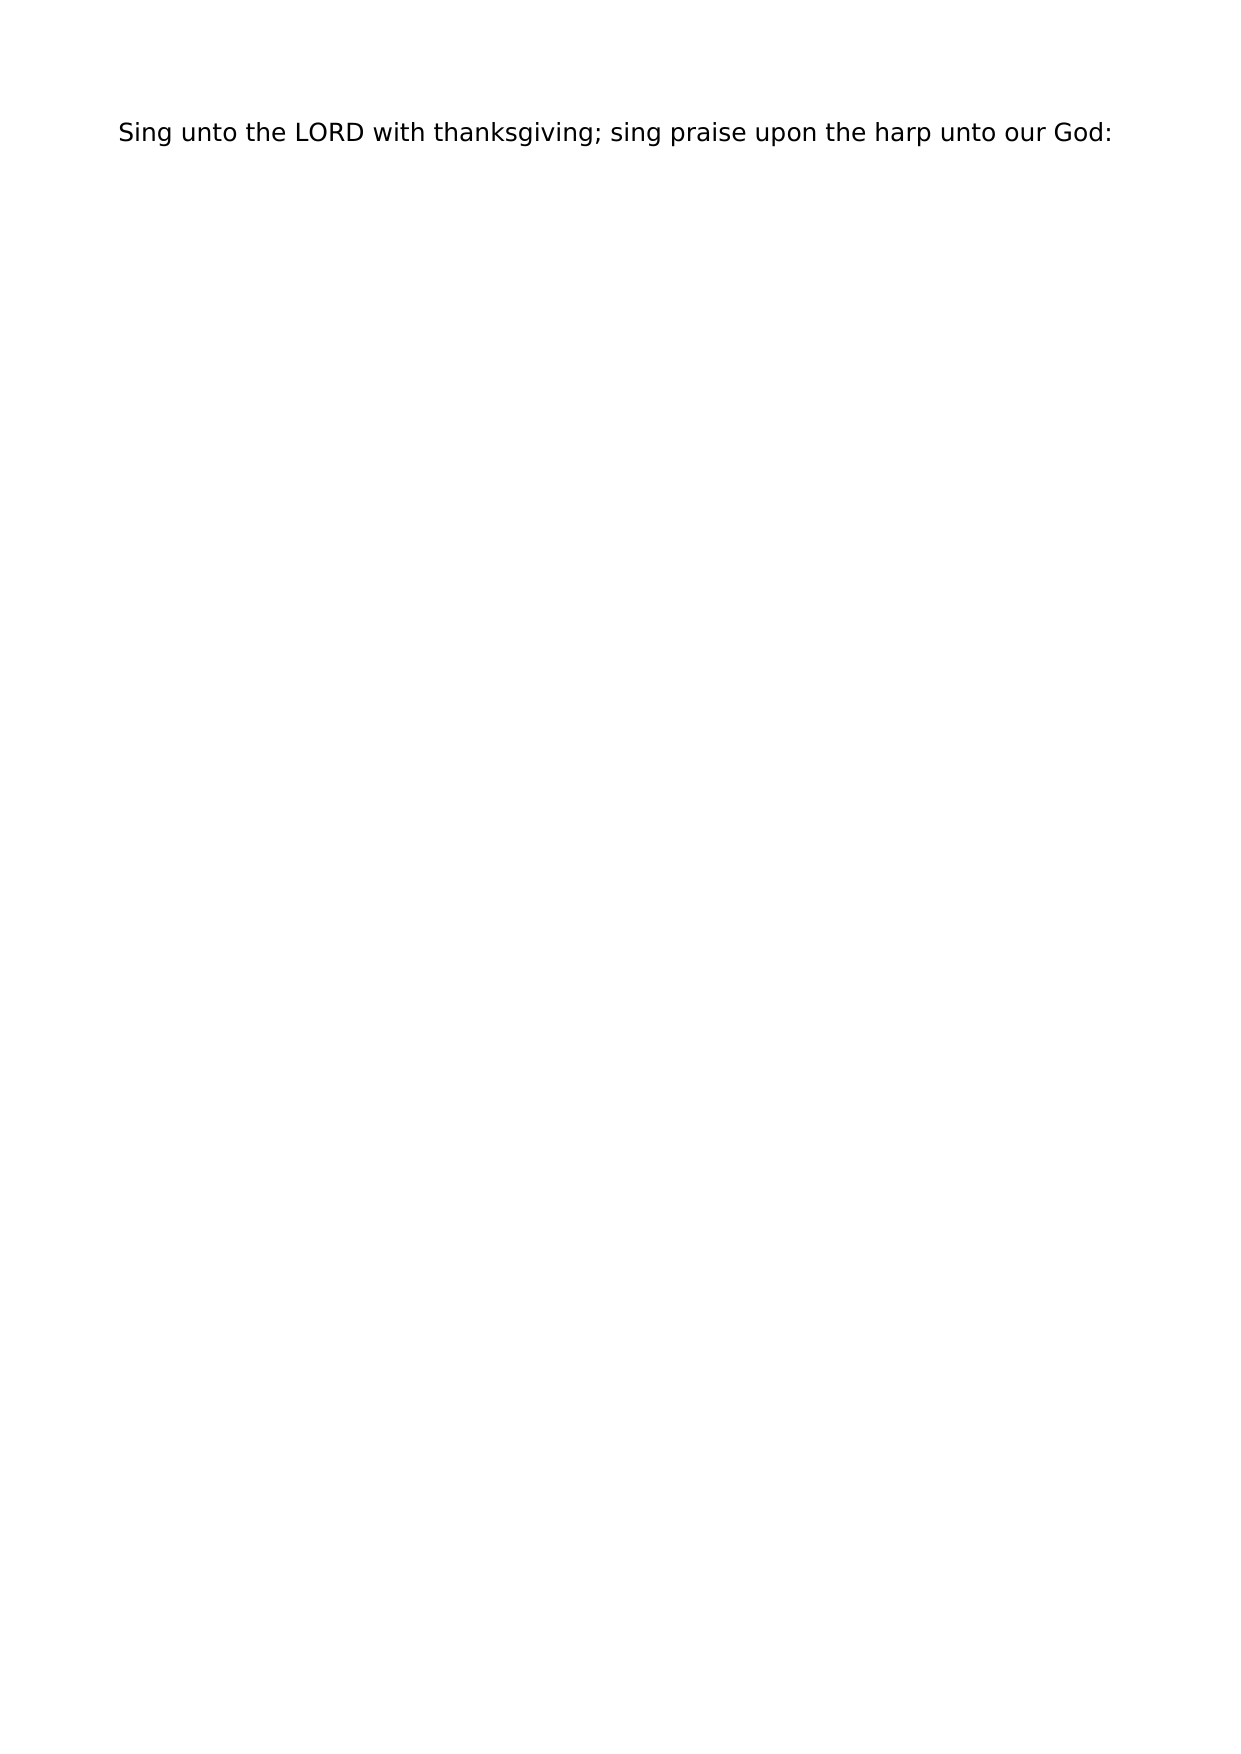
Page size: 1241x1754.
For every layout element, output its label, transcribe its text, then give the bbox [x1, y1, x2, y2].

text Sing unto the LORD with thanksgiving; sing praise upon the harp unto our God: [118, 118, 1122, 147]
